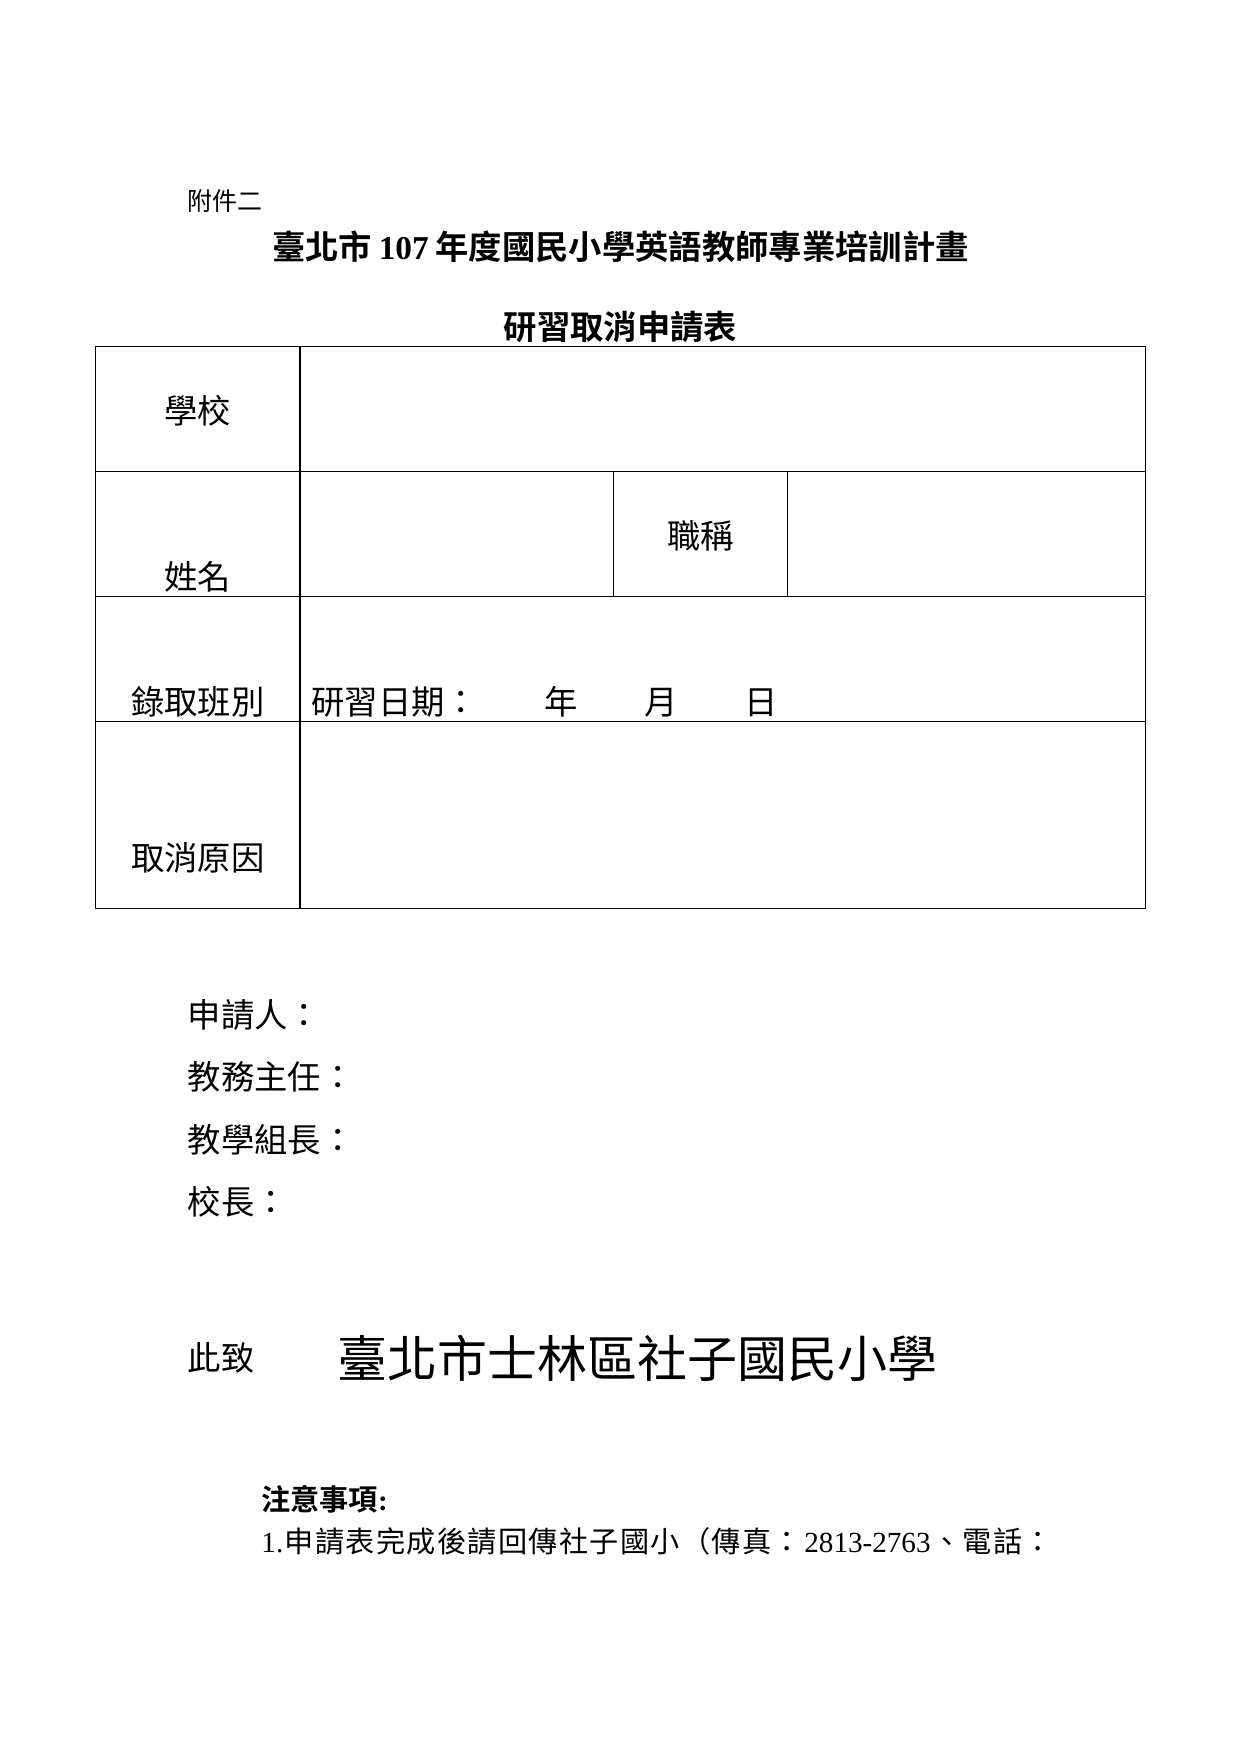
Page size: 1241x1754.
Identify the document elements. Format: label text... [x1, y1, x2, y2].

text 注意事項: [261, 1476, 1053, 1519]
text 臺北市107年度國民小學英語教師專業培訓計畫 [187, 221, 1053, 269]
text 申請人： [187, 971, 1053, 1033]
table_cell 職稱 [614, 472, 787, 596]
text 附件二 [187, 158, 1053, 221]
table_cell 研習日期： 年 月 日 [301, 597, 1145, 721]
table_cell [788, 472, 1145, 596]
table_cell [301, 722, 1145, 908]
text 教務主任： [187, 1033, 1053, 1096]
text 1.申請表完成後請回傳社子國小（傳真：2813-2763、電話： [261, 1519, 1053, 1561]
text 教學組長： [187, 1096, 1053, 1158]
table_cell 姓名 [96, 472, 299, 596]
text 此致 臺北市士林區社子國民小學 [187, 1283, 1053, 1408]
table_header [301, 347, 1145, 471]
text 研習取消申請表 [187, 283, 1053, 346]
table_header 學校 [96, 347, 299, 471]
table_cell 取消原因 [96, 722, 299, 908]
text 校長： [187, 1158, 1053, 1221]
table_cell [301, 472, 613, 596]
table_cell 錄取班別 [96, 597, 299, 721]
